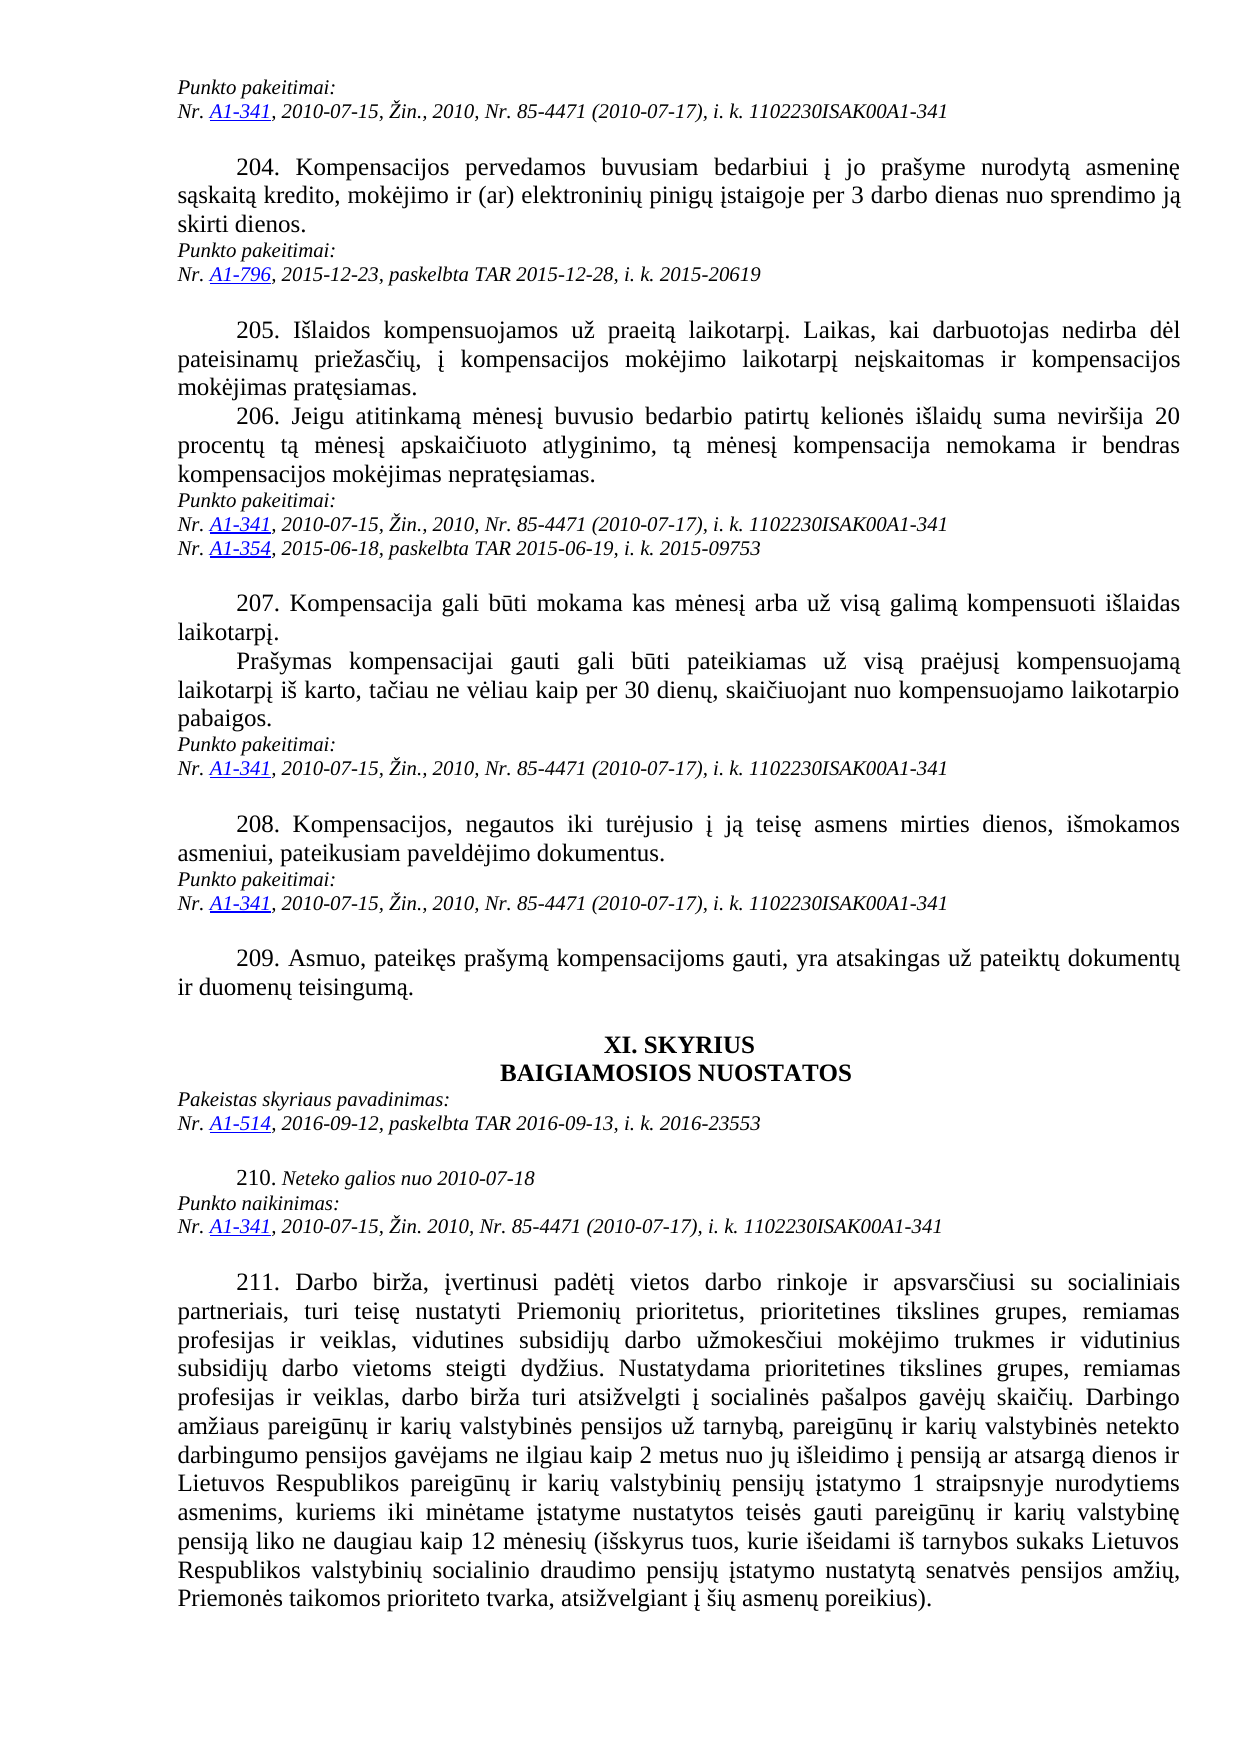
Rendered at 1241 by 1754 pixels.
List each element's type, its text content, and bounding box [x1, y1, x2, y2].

text Punkto pakeitimai: [177, 732, 1181, 756]
text 205. Išlaidos kompensuojamos už praeitą laikotarpį. Laikas, kai darbuotojas nedirba dėl pateisinamų priežasčių, į kompensacijos mokėjimo laikotarpį neįskaitomas ir kompensacijos mokėjimas pratęsiamas. [177, 315, 1181, 401]
text Pakeistas skyriaus pavadinimas: [177, 1087, 1181, 1111]
text Nr. A1-354, 2015-06-18, paskelbta TAR 2015-06-19, i. k. 2015-09753 [177, 536, 1181, 560]
text Nr. A1-796, 2015-12-23, paskelbta TAR 2015-12-28, i. k. 2015-20619 [177, 262, 1181, 286]
text Nr. A1-514, 2016-09-12, paskelbta TAR 2016-09-13, i. k. 2016-23553 [177, 1111, 1181, 1135]
text 209. Asmuo, pateikęs prašymą kompensacijoms gauti, yra atsakingas už pateiktų dokumentų ir duomenų teisingumą. [177, 943, 1181, 1001]
text Punkto pakeitimai: [177, 238, 1181, 262]
text Nr. A1-341, 2010-07-15, Žin. 2010, Nr. 85-4471 (2010-07-17), i. k. 1102230ISAK00A1-341 [177, 1214, 1181, 1238]
text 207. Kompensacija gali būti mokama kas mėnesį arba už visą galimą kompensuoti išlaidas laikotarpį. [177, 588, 1181, 646]
text Prašymas kompensacijai gauti gali būti pateikiamas už visą praėjusį kompensuojamą laikotarpį iš karto, tačiau ne vėliau kaip per 30 dienų, skaičiuojant nuo kompensuojamo laikotarpio pabaigos. [177, 646, 1181, 732]
text Nr. A1-341, 2010-07-15, Žin., 2010, Nr. 85-4471 (2010-07-17), i. k. 1102230ISAK00A1-341 [177, 756, 1181, 780]
text Nr. A1-341, 2010-07-15, Žin., 2010, Nr. 85-4471 (2010-07-17), i. k. 1102230ISAK00A1-341 [177, 891, 1181, 915]
text Nr. A1-341, 2010-07-15, Žin., 2010, Nr. 85-4471 (2010-07-17), i. k. 1102230ISAK00A1-341 [177, 512, 1181, 536]
text XI. skyrius [177, 1030, 1181, 1058]
text Nr. A1-341, 2010-07-15, Žin., 2010, Nr. 85-4471 (2010-07-17), i. k. 1102230ISAK00A1-341 [177, 99, 1181, 123]
text 210. Neteko galios nuo 2010-07-18 [177, 1164, 1181, 1190]
text 204. Kompensacijos pervedamos buvusiam bedarbiui į jo prašyme nurodytą asmeninę sąskaitą kredito, mokėjimo ir (ar) elektroninių pinigų įstaigoje per 3 darbo dienas nuo sprendimo ją skirti dienos. [177, 152, 1181, 238]
text 206. Jeigu atitinkamą mėnesį buvusio bedarbio patirtų kelionės išlaidų suma neviršija 20 procentų tą mėnesį apskaičiuoto atlyginimo, tą mėnesį kompensacija nemokama ir bendras kompensacijos mokėjimas nepratęsiamas. [177, 401, 1181, 487]
text Punkto pakeitimai: [177, 487, 1181, 512]
text BAIGIAMOSIOS NUOSTATOS [177, 1058, 1181, 1087]
text Punkto pakeitimai: [177, 75, 1181, 99]
text 211. Darbo birža, įvertinusi padėtį vietos darbo rinkoje ir apsvarsčiusi su socialiniais partneriais, turi teisę nustatyti Priemonių prioritetus, prioritetines tikslines grupes, remiamas profesijas ir veiklas, vidutines subsidijų darbo užmokesčiui mokėjimo trukmes ir vidutinius subsidijų darbo vietoms steigti dydžius. Nustatydama prioritetines tikslines grupes, remiamas profesijas ir veiklas, darbo birža turi atsižvelgti į socialinės pašalpos gavėjų skaičių. Darbingo amžiaus pareigūnų ir karių valstybinės pensijos už tarnybą, pareigūnų ir karių valstybinės netekto darbingumo pensijos gavėjams ne ilgiau kaip 2 metus nuo jų išleidimo į pensiją ar atsargą dienos ir Lietuvos Respublikos pareigūnų ir karių valstybinių pensijų įstatymo 1 straipsnyje nurodytiems asmenims, kuriems iki minėtame įstatyme nustatytos teisės gauti pareigūnų ir karių valstybinę pensiją liko ne daugiau kaip 12 mėnesių (išskyrus tuos, kurie išeidami iš tarnybos sukaks Lietuvos Respublikos valstybinių socialinio draudimo pensijų įstatymo nustatytą senatvės pensijos amžių, Priemonės taikomos prioriteto tvarka, atsižvelgiant į šių asmenų poreikius). [177, 1267, 1181, 1612]
text 208. Kompensacijos, negautos iki turėjusio į ją teisę asmens mirties dienos, išmokamos asmeniui, pateikusiam paveldėjimo dokumentus. [177, 809, 1181, 867]
text Punkto naikinimas: [177, 1190, 1181, 1214]
text Punkto pakeitimai: [177, 867, 1181, 891]
